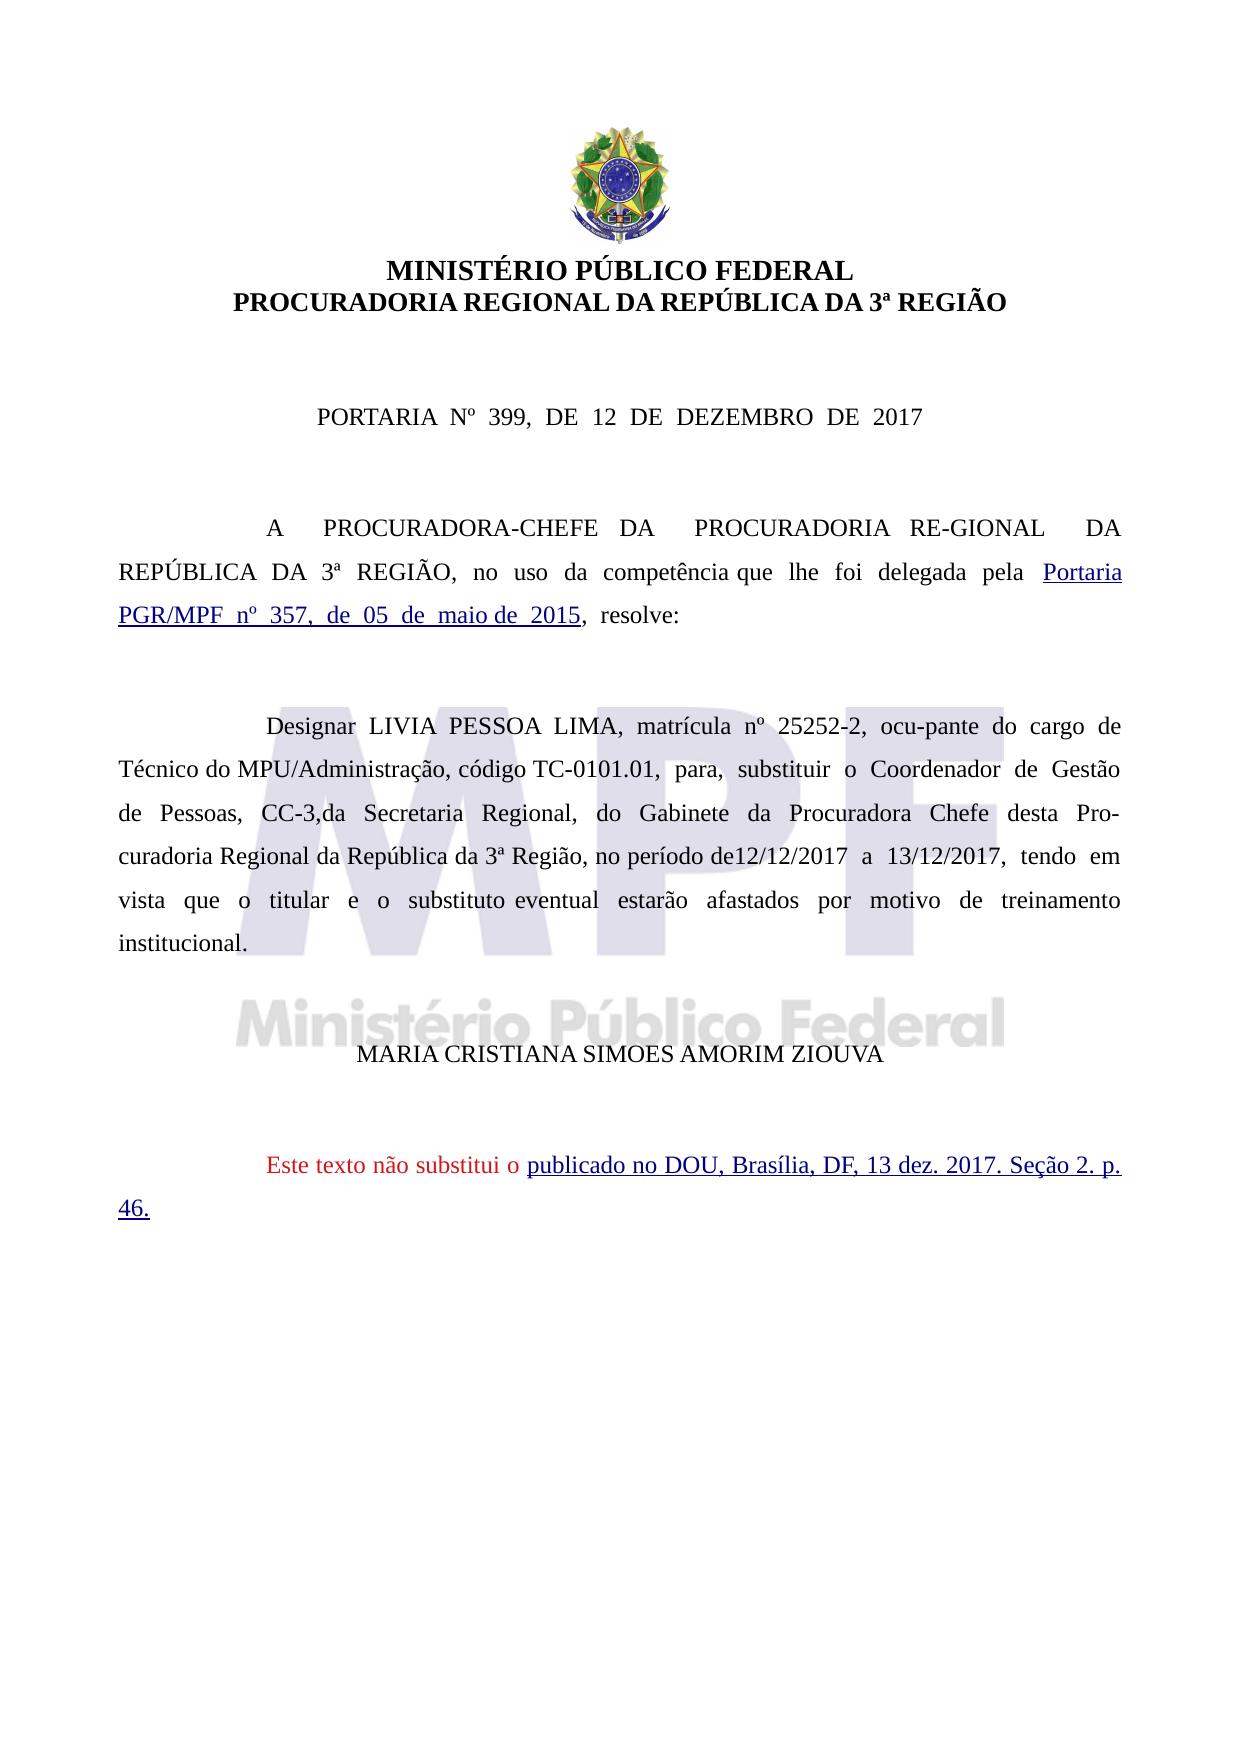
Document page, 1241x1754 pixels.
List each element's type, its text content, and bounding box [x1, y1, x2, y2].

text Designar LIVIA PESSOA LIMA, matrícula nº 25252-2, ocu-pante do cargo de Técnico do MPU/Administração, código TC-0101.01, para, substituir o Coordenador de Gestão de Pessoas, CC-3,da Secretaria Regional, do Gabinete da Procuradora Chefe desta Pro-curadoria Regional da República da 3ª Região, no período de12/12/2017 a 13/12/2017, tendo em vista que o titular e o substituto eventual estarão afastados por motivo de treinamento institucional. [118, 711, 1122, 957]
text MARIA CRISTIANA SIMOES AMORIM ZIOUVA [118, 1039, 1122, 1068]
picture [236, 957, 1004, 1039]
text A PROCURADORA-CHEFE DA PROCURADORIA RE-GIONAL DA REPÚBLICA DA 3ª REGIÃO, no uso da competência que lhe foi delegada pela Portaria PGR/MPF nº 357, de 05 de maio de 2015, resolve: [118, 513, 1122, 629]
text PORTARIA Nº 399, DE 12 DE DEZEMBRO DE 2017 [118, 402, 1122, 431]
text Este texto não substitui o publicado no DOU, Brasília, DF, 13 dez. 2017. Seção 2. p. 46. [118, 1149, 1122, 1222]
picture [236, 707, 1004, 711]
